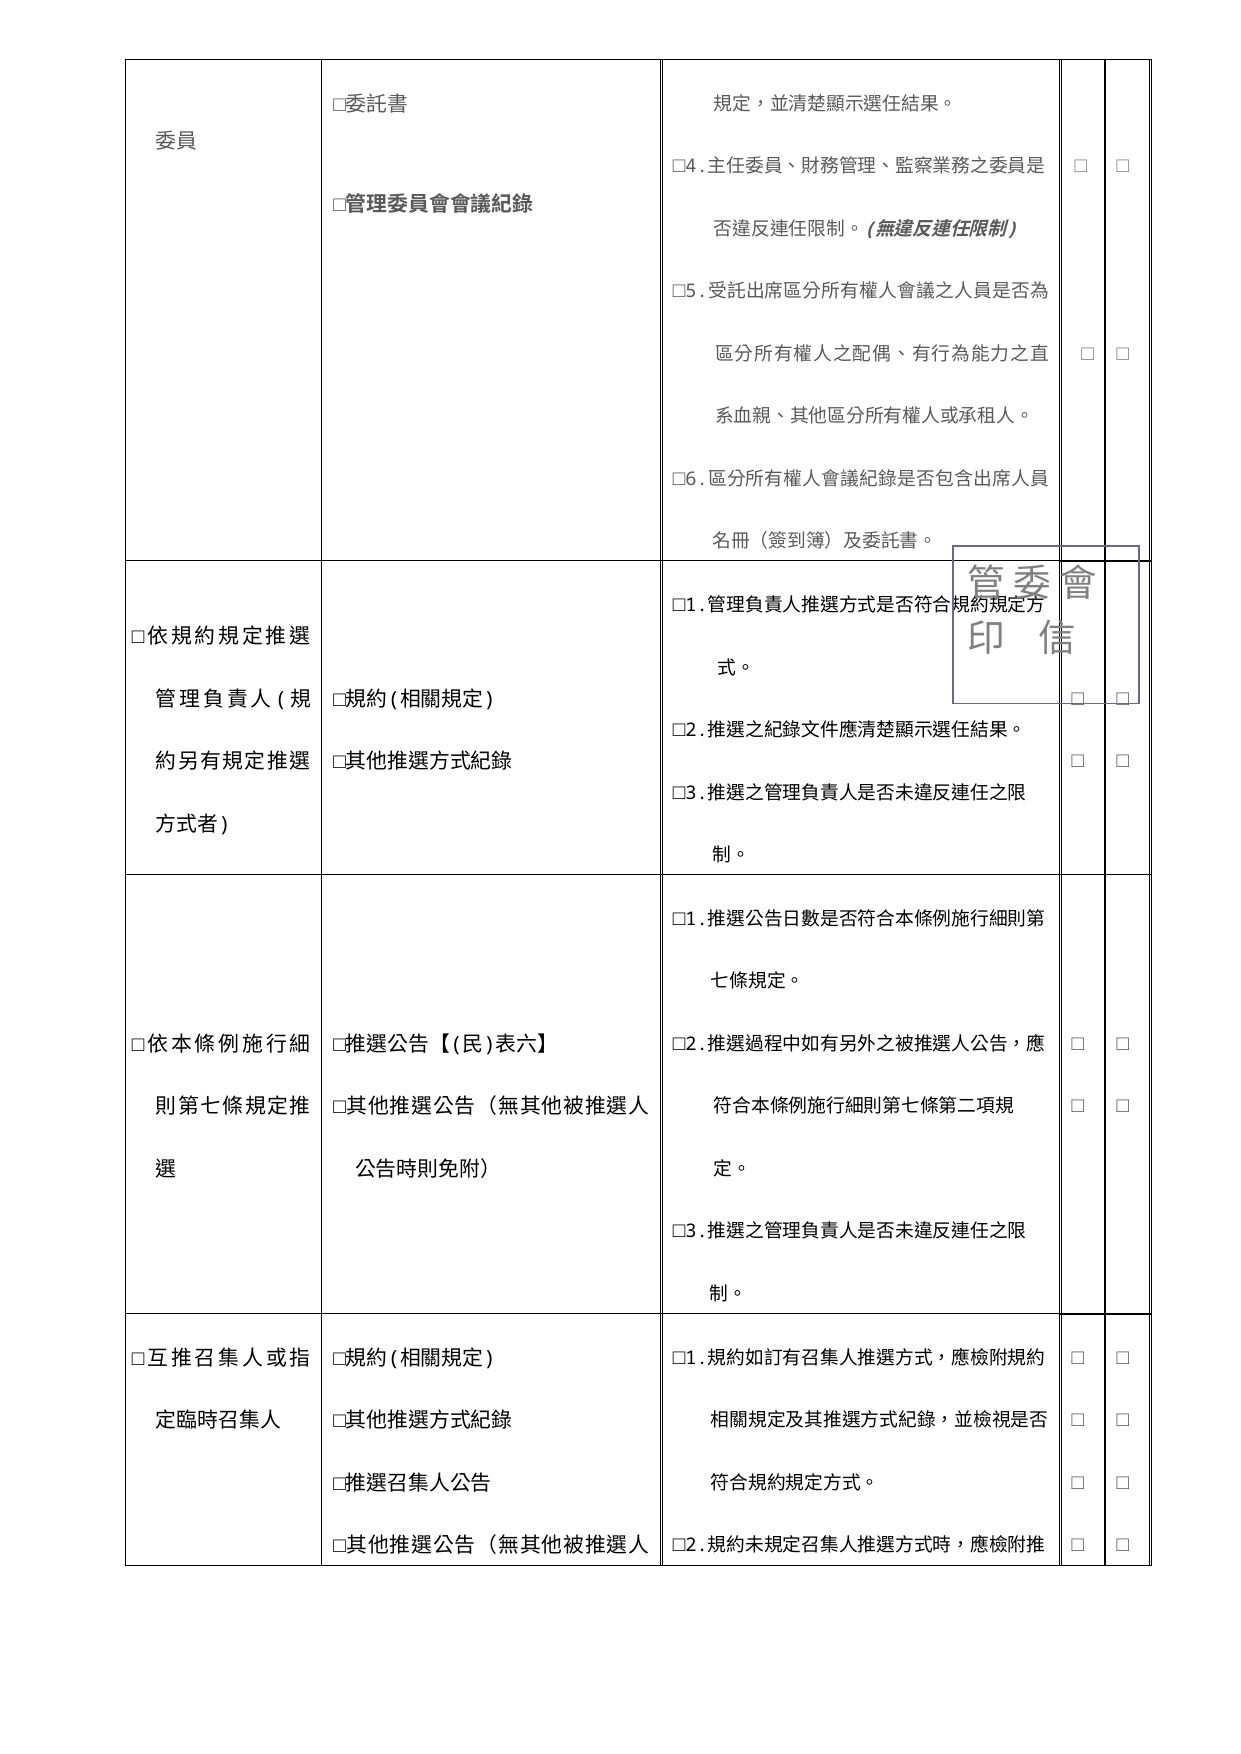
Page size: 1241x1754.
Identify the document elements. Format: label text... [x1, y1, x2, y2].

table_cell □ □ [1062, 704, 1104, 874]
table_cell □ □ [1072, 694, 1083, 703]
table_cell □ □ [1106, 60, 1149, 560]
table_cell [1062, 547, 1104, 560]
table_cell □ □ □ □ [1062, 1315, 1104, 1564]
table_cell 委員 [126, 60, 321, 560]
table_cell □ □ □ □ [1106, 1315, 1149, 1564]
table_cell □推選公告【(民)表六】 □其他推選公告（無其他被推選人公告時則免附） [322, 875, 660, 1313]
table_cell □ □ [1062, 60, 1104, 545]
table_cell □ □ [1062, 875, 1104, 1313]
table_cell 規定，並清楚顯示選任結果。 □4.主任委員、財務管理、監察業務之委員是否違反連任限制。(無違反連任限制) □5.受託出席區分所有權人會議之人員是否為區分所有權人之配偶、有行為能力之直系血親、其他區分所有權人或承租人。 □6.區分所有權人會議紀錄是否包含出席人員名冊（簽到簿）及委託書。 [663, 60, 1059, 560]
table_cell □ □ [1106, 562, 1149, 874]
table_cell □1.推選公告日數是否符合本條例施行細則第七條規定。 □2.推選過程中如有另外之被推選人公告，應符合本條例施行細則第七條第二項規定。 □3.推選之管理負責人是否未違反連任之限制。 [663, 875, 1059, 1313]
table_cell □規約(相關規定) □其他推選方式紀錄 □推選召集人公告 □其他推選公告（無其他被推選人 [322, 1314, 660, 1564]
table_cell □1.規約如訂有召集人推選方式，應檢附規約相關規定及其推選方式紀錄，並檢視是否符合規約規定方式。 □2.規約未規定召集人推選方式時，應檢附推 [663, 1314, 1059, 1564]
table_cell □依本條例施行細則第七條規定推選 [126, 875, 321, 1313]
table_cell □委託書 □管理委員會會議紀錄 [322, 60, 660, 560]
table_cell □ □ [1106, 875, 1149, 1313]
table_cell □依規約規定推選管理負責人(規約另有規定推選方式者) [126, 561, 321, 874]
table_cell □互推召集人或指定臨時召集人 [126, 1314, 321, 1564]
table_cell □ □ [1062, 562, 1104, 703]
table_cell □規約(相關規定) □其他推選方式紀錄 [322, 561, 660, 874]
table_cell □1.管理負責人推選方式是否符合規約規定方式。 □2.推選之紀錄文件應清楚顯示選任結果。 □3.推選之管理負責人是否未違反連任之限制。 [663, 561, 1059, 874]
